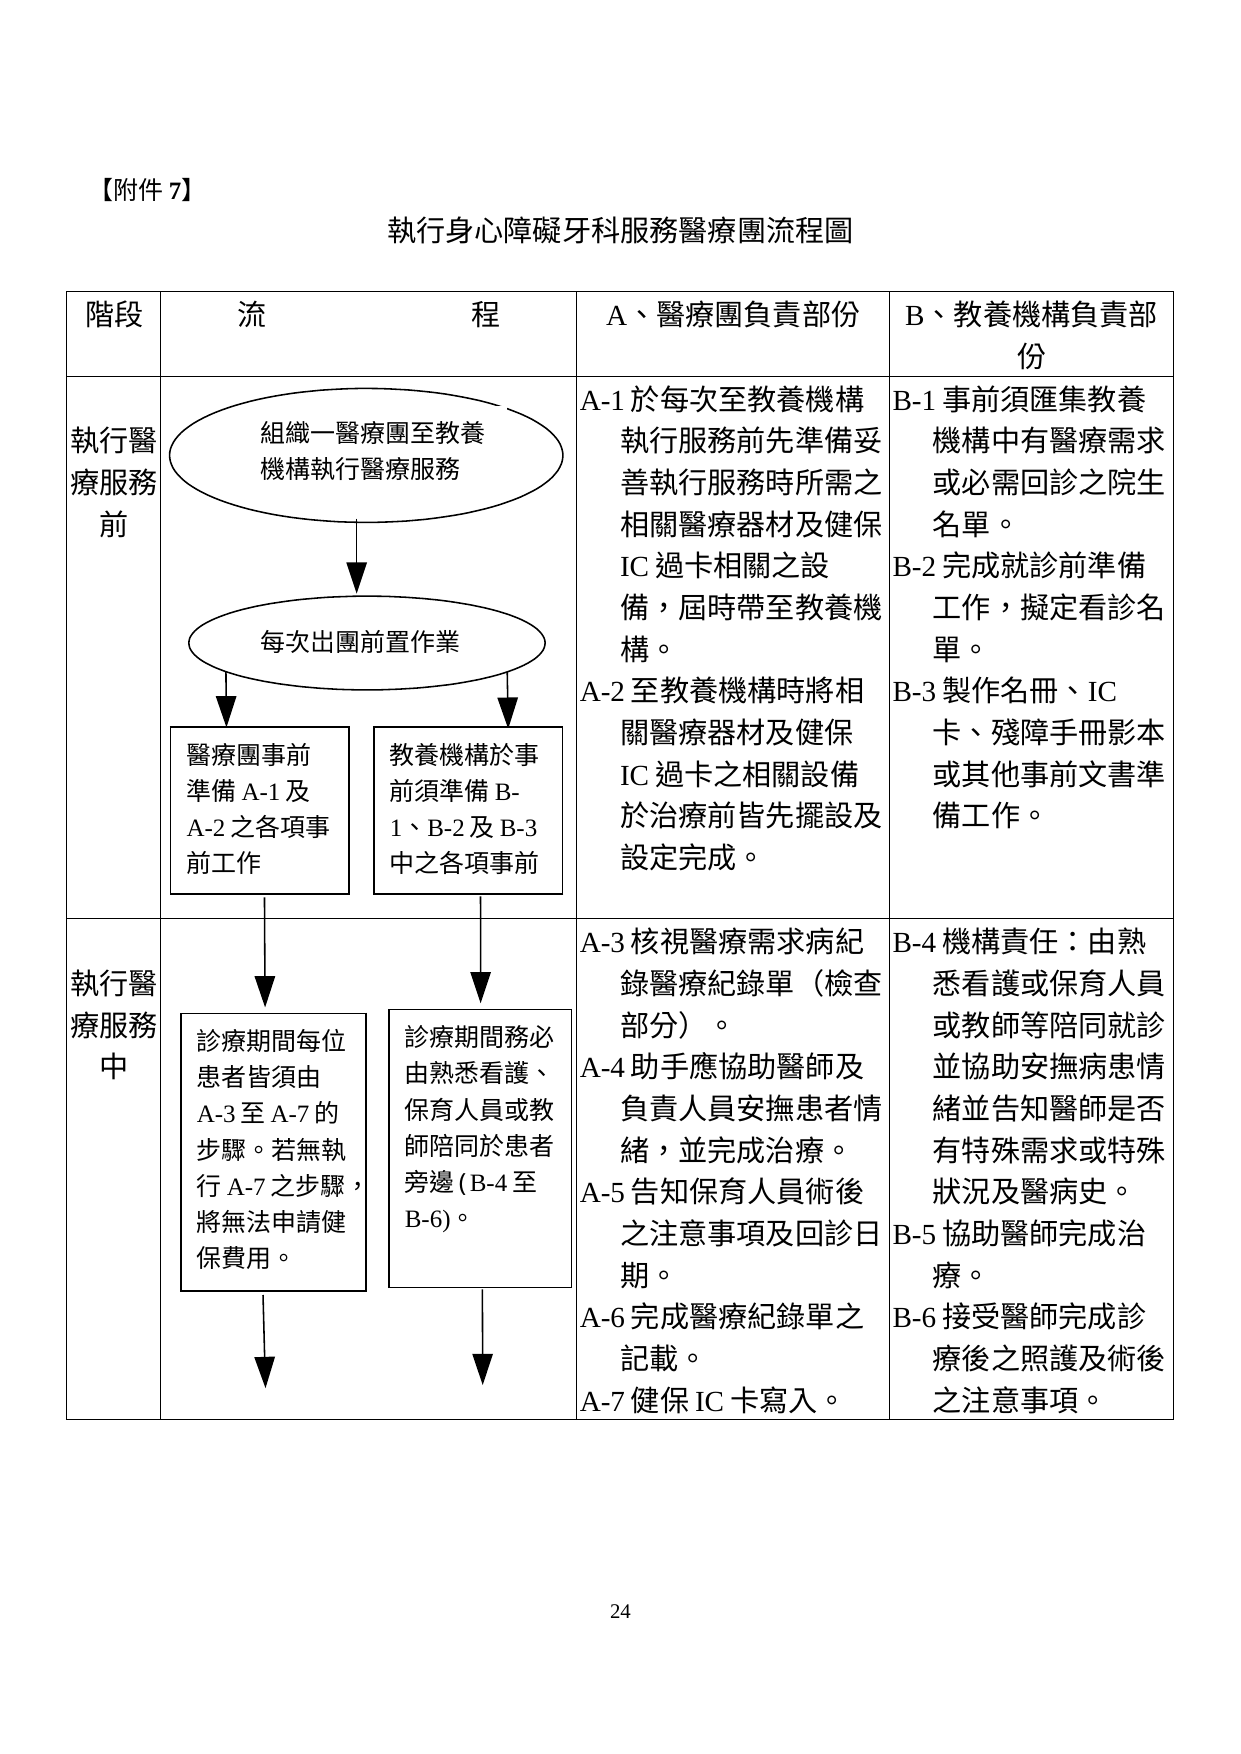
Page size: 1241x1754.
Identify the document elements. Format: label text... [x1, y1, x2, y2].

table_cell [161, 919, 576, 1419]
text 【附件7】 [89, 166, 1152, 208]
table_cell 執行醫療服務前 [67, 377, 160, 918]
table_cell A-3核視醫療需求病紀錄醫療紀錄單（檢查部分）。 A-4助手應協助醫師及負責人員安撫患者情緒，並完成治療。 A-5告知保育人員術後之注意事項及回診日期。 A-6完成醫療紀錄單之記載。 A-7健保IC卡寫入。 [577, 919, 889, 1419]
table_header 流 程 [161, 292, 576, 376]
table_cell 執行醫療服務中 [67, 919, 160, 1419]
table_header 階段 [67, 292, 160, 376]
text 執行身心障礙牙科服務醫療團流程圖 [89, 208, 1152, 249]
table_cell B-4機構責任：由熟悉看護或保育人員或教師等陪同就診並協助安撫病患情緒並告知醫師是否有特殊需求或特殊狀況及醫病史。 B-5協助醫師完成治療。 B-6接受醫師完成診療後之照護及術後之注意事項。 [890, 919, 1173, 1419]
table_header B、教養機構負責部份 [890, 292, 1173, 376]
table_cell [161, 377, 576, 918]
table_header A、醫療團負責部份 [577, 292, 889, 376]
table_cell A-1於每次至教養機構執行服務前先準備妥善執行服務時所需之相關醫療器材及健保IC過卡相關之設備，屆時帶至教養機構。 A-2至教養機構時將相關醫療器材及健保IC過卡之相關設備於治療前皆先擺設及設定完成。 [577, 377, 889, 918]
table_cell B-1事前須匯集教養機構中有醫療需求或必需回診之院生名單。 B-2完成就診前準備工作，擬定看診名單。 B-3製作名冊、IC卡、殘障手冊影本或其他事前文書準備工作。 [890, 377, 1173, 918]
